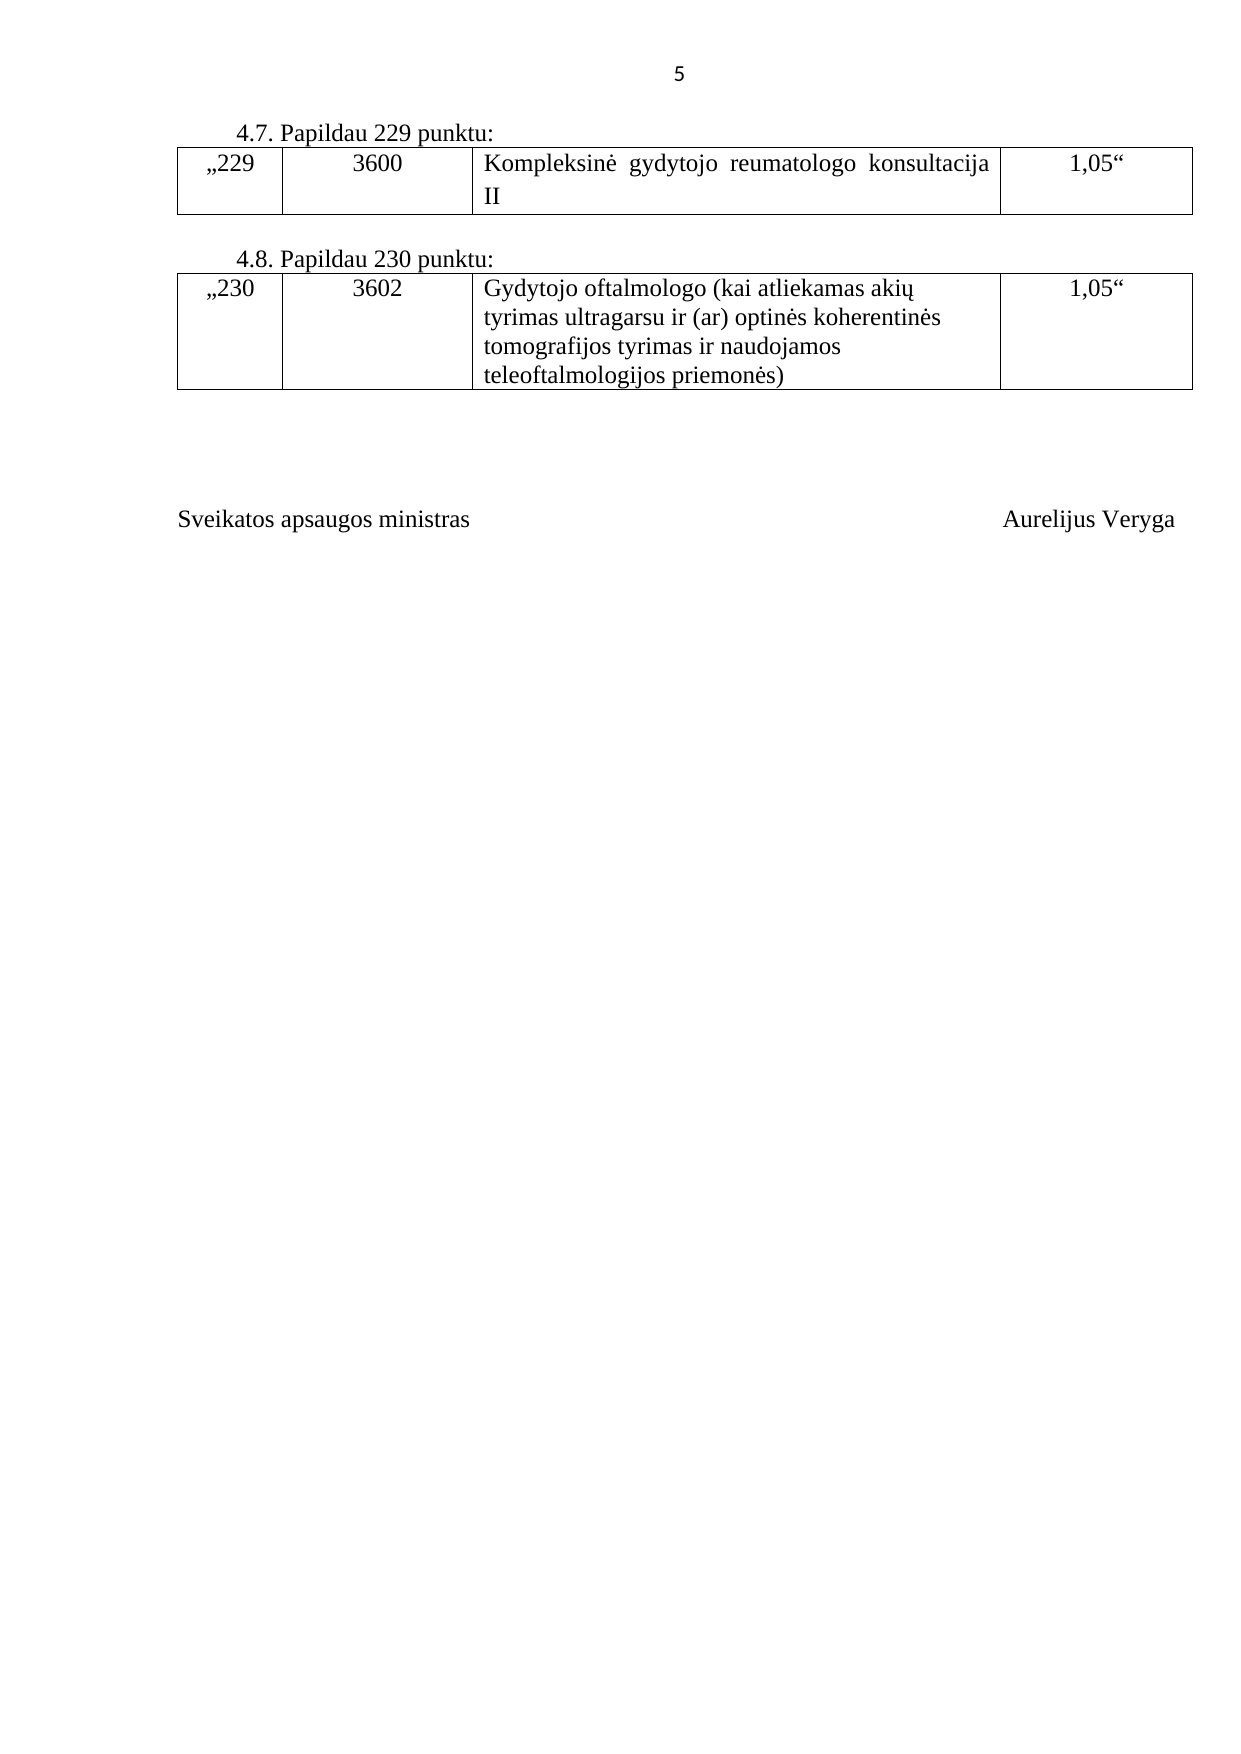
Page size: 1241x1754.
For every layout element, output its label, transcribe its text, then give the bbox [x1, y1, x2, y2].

text Sveikatos apsaugos ministras Aurelijus Veryga [177, 504, 1181, 533]
table_header 1,05“ [1001, 274, 1192, 388]
table_header 1,05“ [1001, 148, 1192, 214]
table_header „229 [178, 148, 282, 214]
table_header 3600 [283, 148, 472, 214]
table_header „230 [178, 274, 282, 388]
text 4.8. Papildau 230 punktu: [236, 244, 1181, 272]
table_header 3602 [283, 274, 472, 388]
table_header Gydytojo oftalmologo (kai atliekamas akių tyrimas ultragarsu ir (ar) optinės koherentinės tomografijos tyrimas ir naudojamos teleoftalmologijos priemonės) [473, 274, 1000, 388]
text 4.7. Papildau 229 punktu: [236, 118, 1181, 147]
table_header Kompleksinė gydytojo reumatologo konsultacija II [473, 148, 1000, 214]
